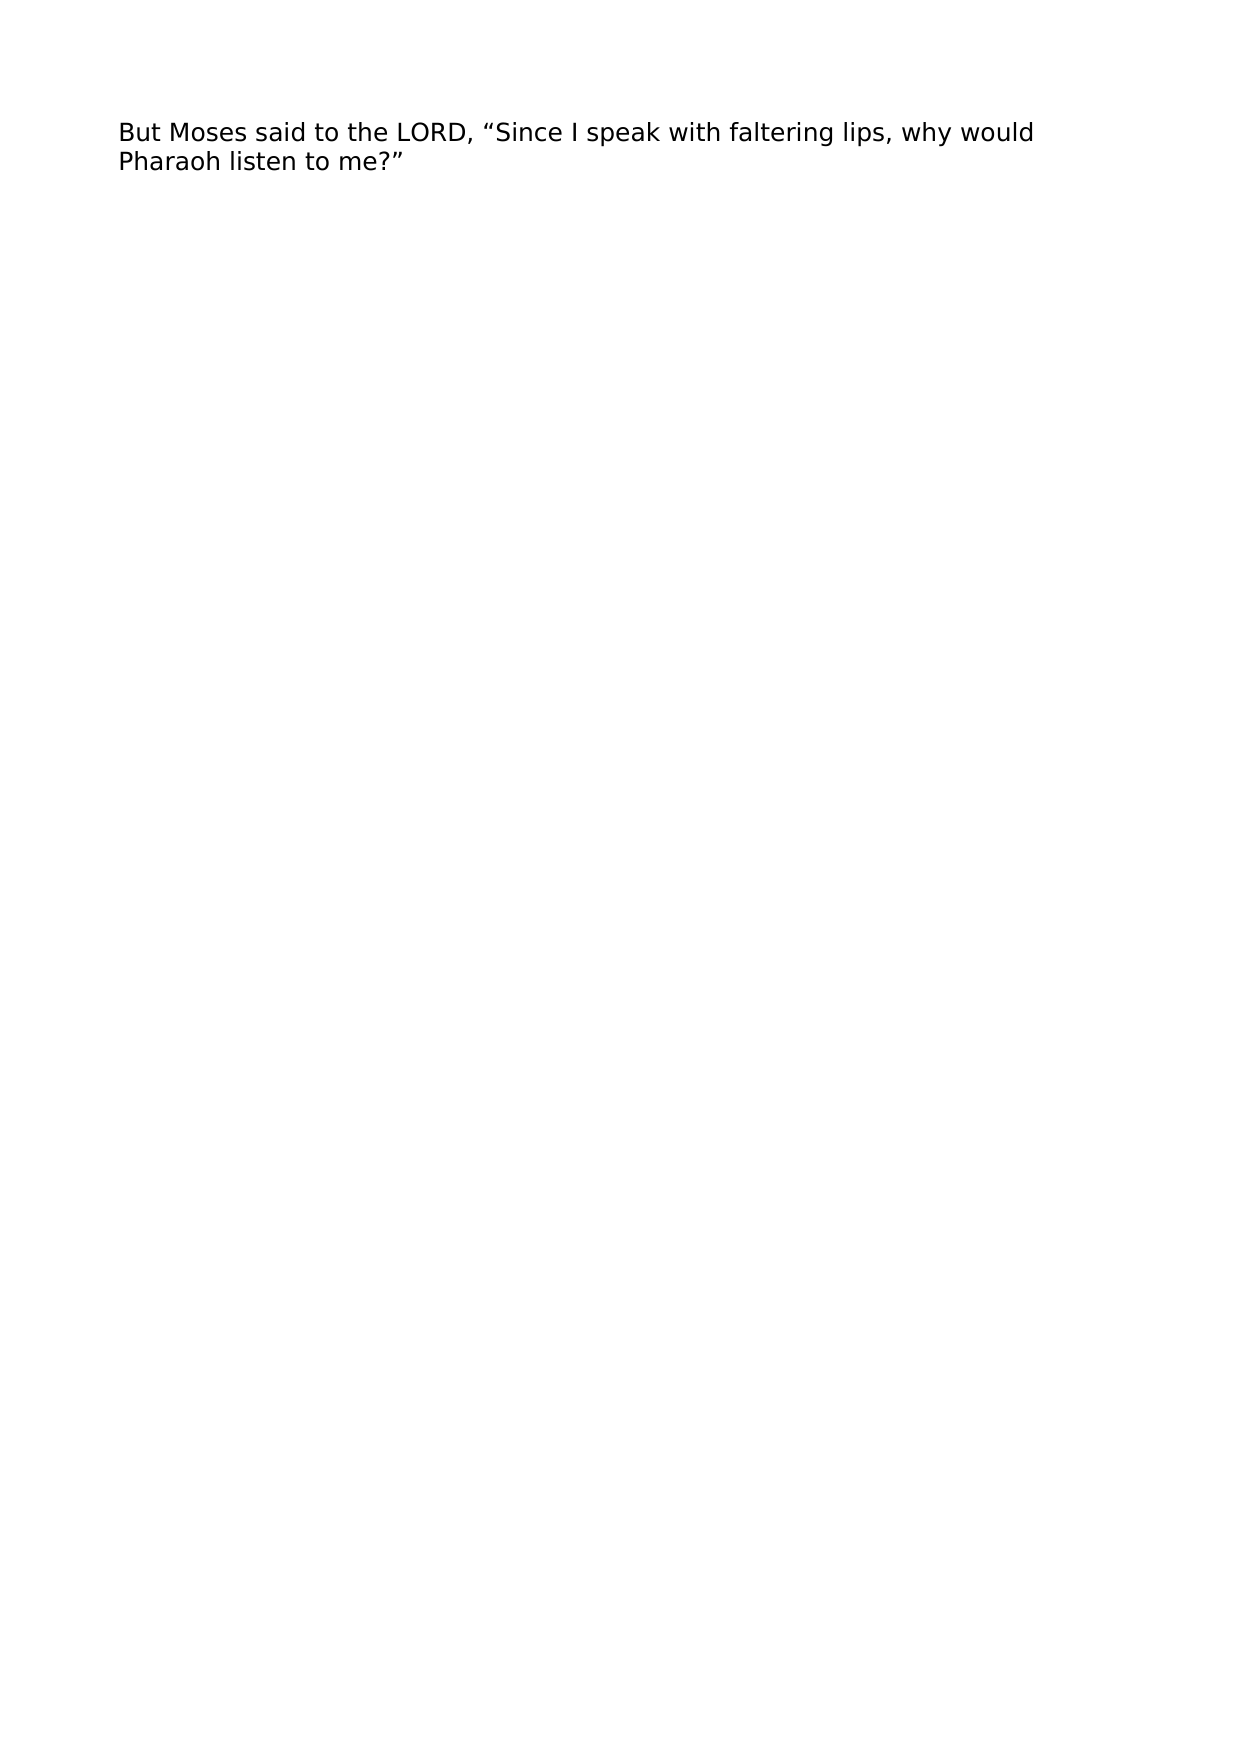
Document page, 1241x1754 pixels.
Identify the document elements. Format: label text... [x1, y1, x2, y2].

text But Moses said to the LORD, “Since I speak with faltering lips, why would Pharaoh listen to me?” [118, 118, 1122, 176]
